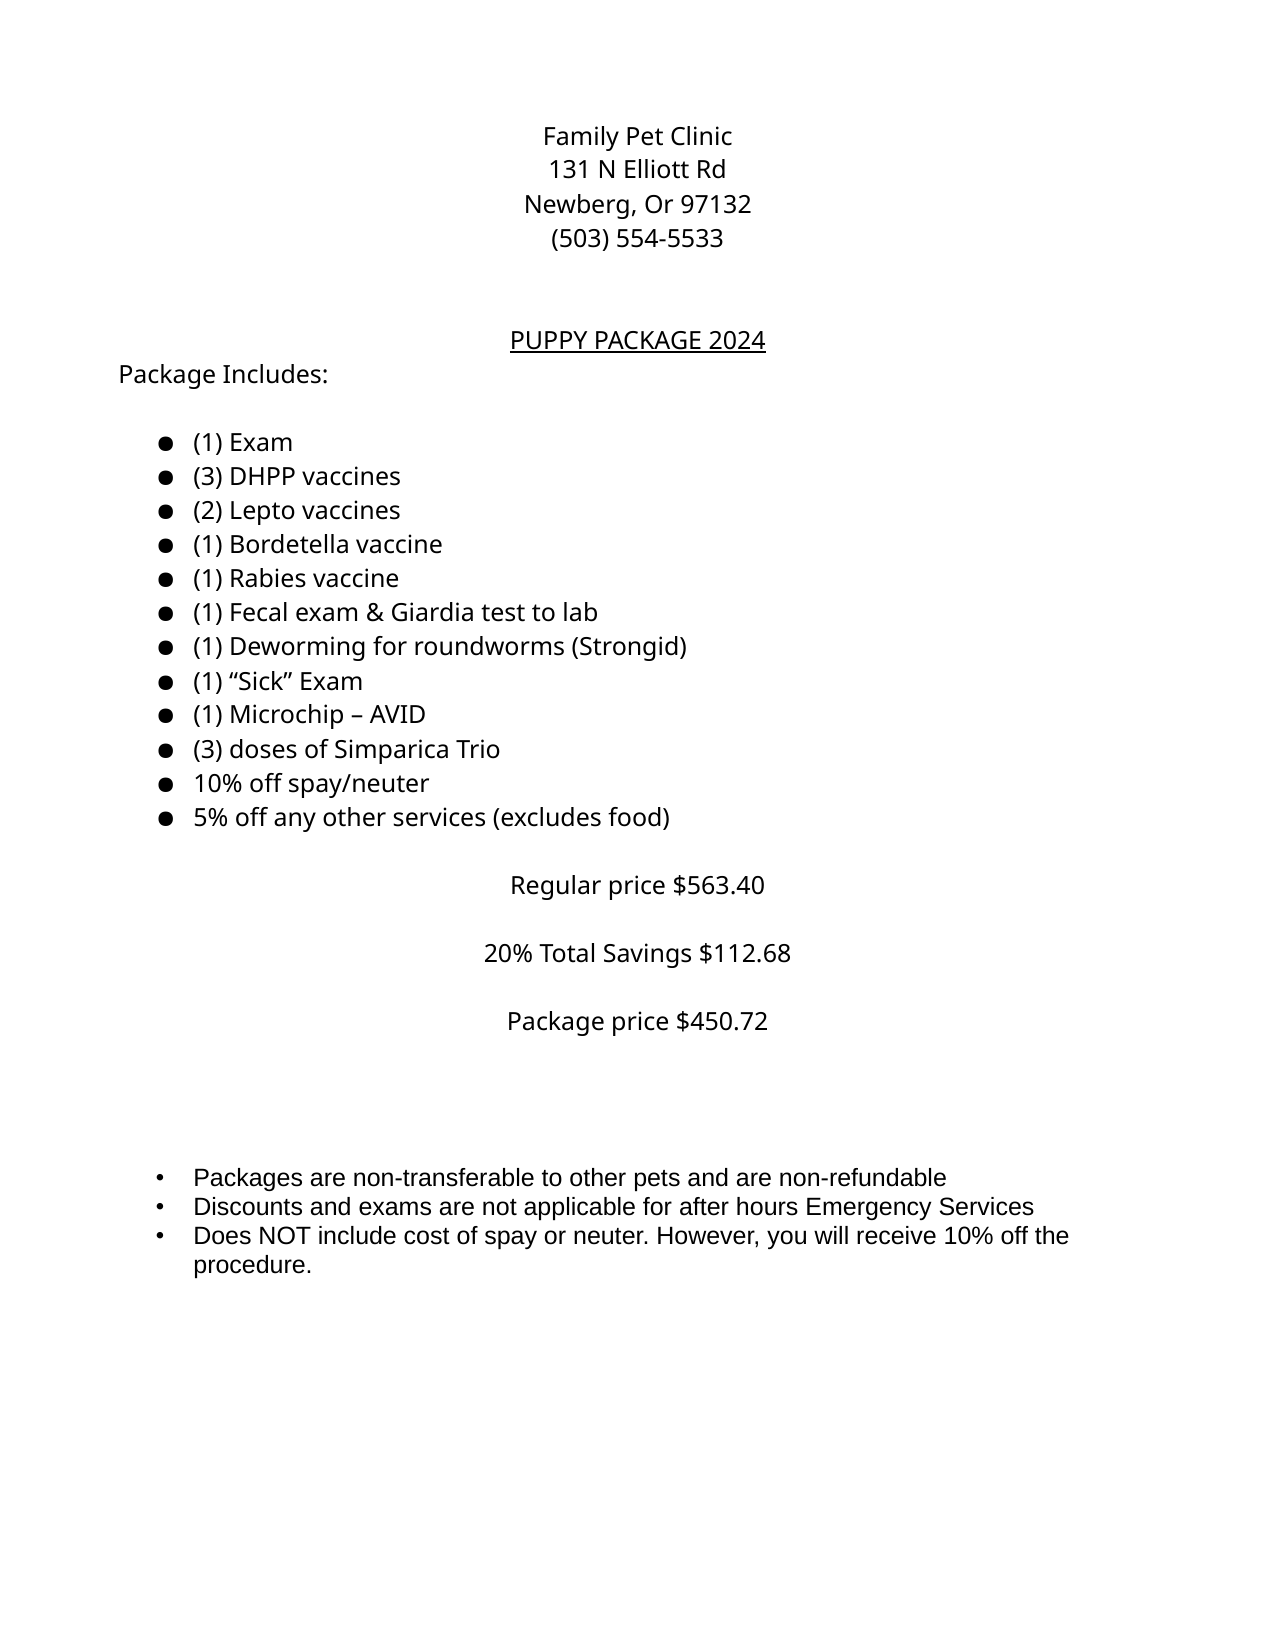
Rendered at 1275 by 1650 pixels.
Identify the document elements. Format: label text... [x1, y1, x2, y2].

text (503) 554-5533 [118, 220, 1157, 254]
list (1) Rabies vaccine [156, 561, 1157, 595]
list 10% off spay/neuter [156, 765, 1157, 799]
list (1) Microchip – AVID [156, 697, 1157, 731]
text Package price $450.72 [118, 1004, 1157, 1038]
text 20% Total Savings $112.68 [118, 936, 1157, 970]
list (1) Fecal exam & Giardia test to lab [156, 595, 1157, 629]
list (2) Lepto vaccines [156, 493, 1157, 527]
list Packages are non-transferable to other pets and are non-refundable [156, 1163, 1157, 1192]
text Package Includes: [118, 357, 1157, 391]
text 131 N Elliott Rd [118, 152, 1157, 186]
list Discounts and exams are not applicable for after hours Emergency Services [156, 1192, 1157, 1221]
text Newberg, Or 97132 [118, 186, 1157, 220]
list (1) Bordetella vaccine [156, 527, 1157, 561]
text PUPPY PACKAGE 2024 [118, 322, 1157, 357]
text Family Pet Clinic [118, 118, 1157, 152]
list Does NOT include cost of spay or neuter. However, you will receive 10% off the procedure. [156, 1221, 1157, 1279]
list (1) Deworming for roundworms (Strongid) [156, 629, 1157, 663]
list (1) Exam [156, 425, 1157, 459]
list (3) DHPP vaccines [156, 459, 1157, 493]
list (3) doses of Simparica Trio [156, 731, 1157, 765]
list (1) “Sick” Exam [156, 663, 1157, 697]
text Regular price $563.40 [118, 867, 1157, 902]
list 5% off any other services (excludes food) [156, 799, 1157, 833]
